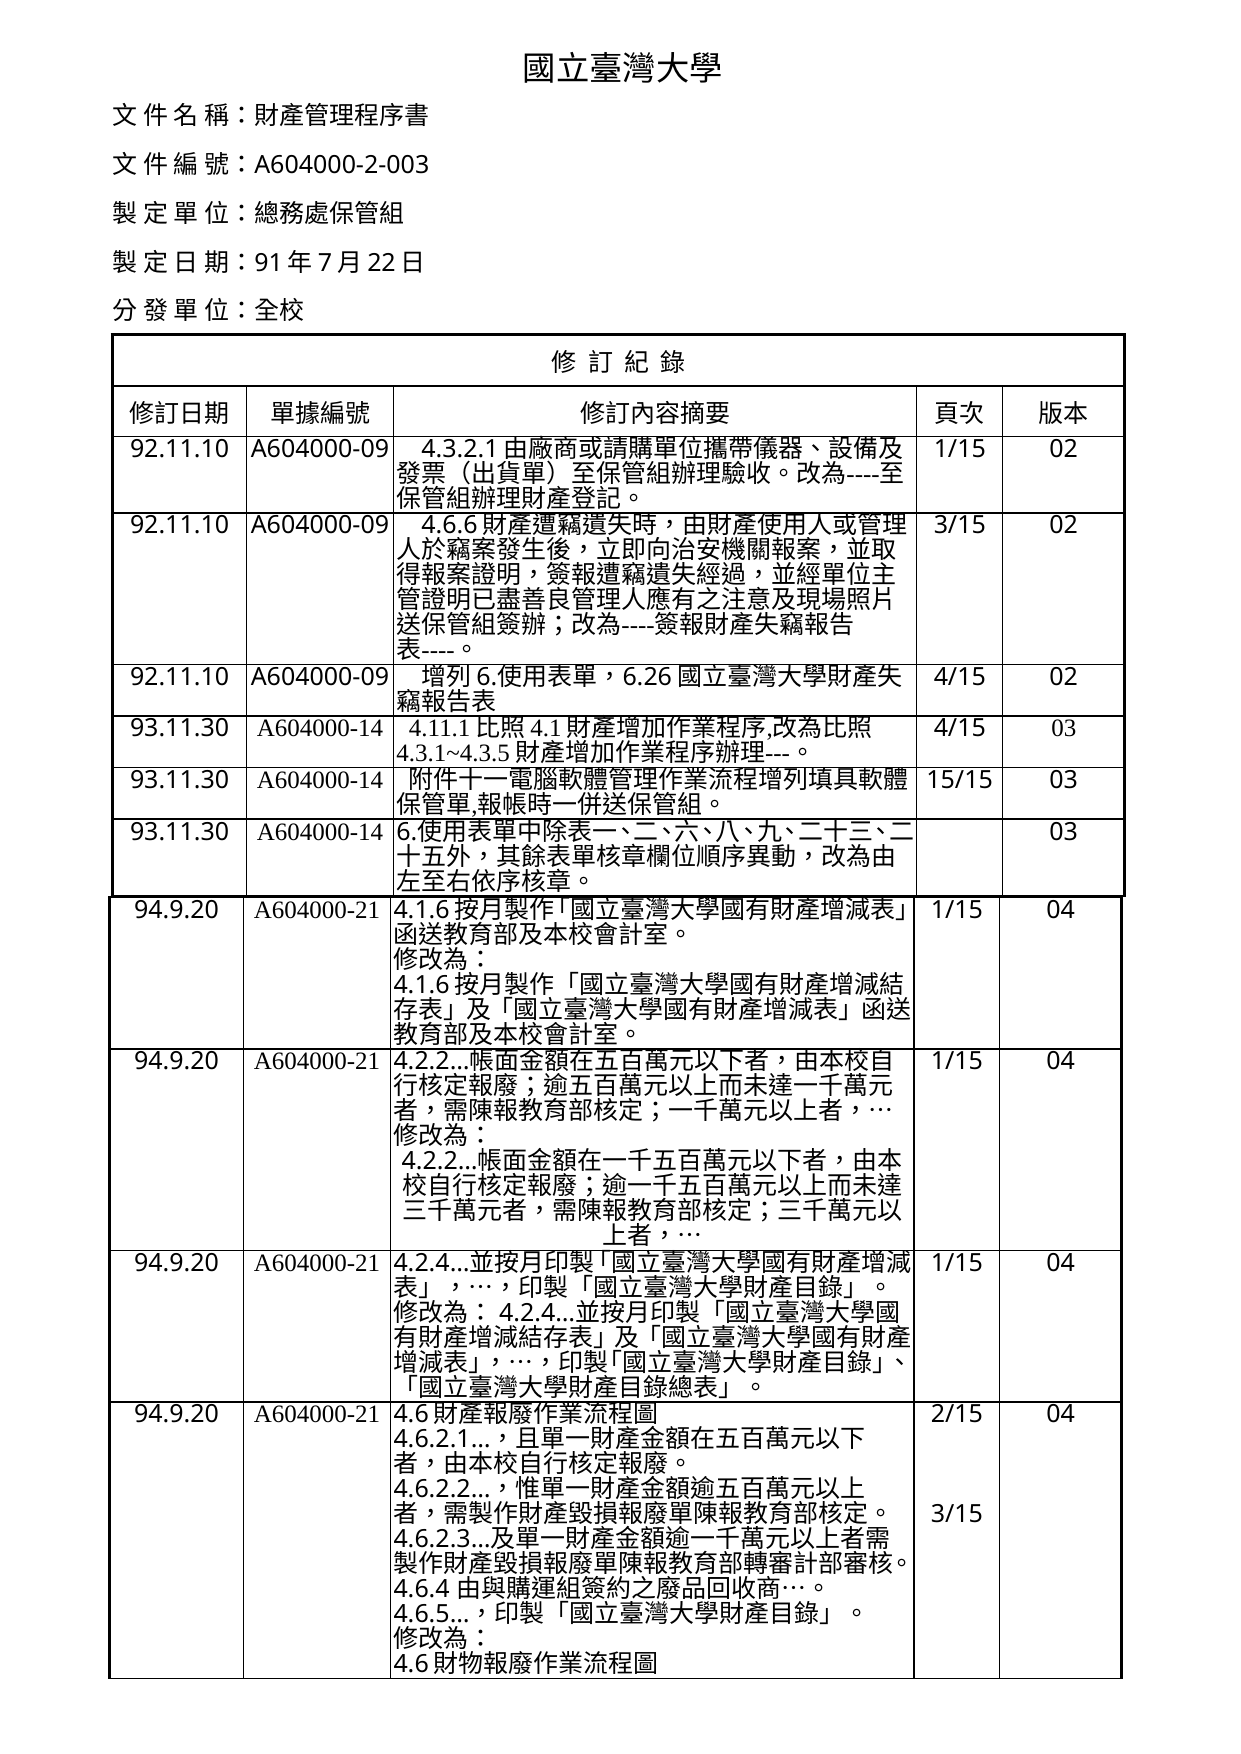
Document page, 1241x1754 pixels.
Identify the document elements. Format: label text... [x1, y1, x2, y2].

table_cell 4/15 [917, 717, 1002, 767]
table_cell 4.6財產報廢作業流程圖 4.6.2.1…，且單一財產金額在五百萬元以下者，由本校自行核定報廢。 4.6.2.2…，惟單一財產金額逾五百萬元以上者，需製作財產毀損報廢單陳報教育部核定。 4.6.2.3…及單一財產金額逾一千萬元以上者需製作財產毀損報廢單陳報教育部轉審計部審核。 4.6.4 由與購運組簽約之廢品回收商…。 4.6.5…，印製「國立臺灣大學財產目錄」。 修改為： 4.6財物報廢作業流程圖 [391, 1403, 913, 1678]
table_cell A604000-14 [247, 717, 393, 767]
table_cell 03 [1003, 820, 1123, 895]
table_header 4.1.6按月製作「國立臺灣大學國有財產增減表」函送教育部及本校會計室。 修改為： 4.1.6按月製作「國立臺灣大學國有財產增減結存表」及「國立臺灣大學國有財產增減表」函送教育部及本校會計室。 [391, 898, 913, 1048]
table_header A604000-21 [244, 898, 390, 1048]
table_cell A604000-21 [244, 1403, 390, 1678]
table_cell 94.9.20 [111, 1050, 243, 1249]
table_cell 15/15 [917, 768, 1002, 818]
table_cell 4.2.2…帳面金額在五百萬元以下者，由本校自行核定報廢；逾五百萬元以上而未達一千萬元者，需陳報教育部核定；一千萬元以上者，… 修改為： 4.2.2…帳面金額在一千五百萬元以下者，由本校自行核定報廢；逾一千五百萬元以上而未達三千萬元者，需陳報教育部核定；三千萬元以上者，… [391, 1050, 913, 1249]
table_cell 單據編號 [247, 387, 393, 436]
table_cell 04 [1000, 1403, 1120, 1678]
text 國立臺灣大學 [112, 41, 1128, 89]
table_cell 1/15 [917, 437, 1002, 512]
table_cell A604000-09 [247, 437, 393, 512]
table_header 修 訂 紀 錄 [114, 336, 1123, 385]
table_cell 92.11.10 [114, 437, 246, 512]
table_cell 02 [1003, 665, 1123, 715]
table_cell A604000-14 [247, 820, 393, 895]
table_cell 93.11.30 [114, 768, 246, 818]
table_cell 修訂日期 [114, 387, 246, 436]
table_cell 頁次 [917, 387, 1002, 436]
table_cell 92.11.10 [114, 665, 246, 715]
table_cell 02 [1003, 437, 1123, 512]
table_header 94.9.20 [111, 898, 243, 1048]
table_cell 93.11.30 [114, 820, 246, 895]
table_cell 4.3.2.1由廠商或請購單位攜帶儀器、設備及發票（出貨單）至保管組辦理驗收。改為----至保管組辦理財產登記。 [394, 437, 916, 512]
table_cell A604000-21 [244, 1050, 390, 1249]
text 文 件 名 稱：財產管理程序書 [112, 96, 1128, 132]
table_cell 版本 [1003, 387, 1123, 436]
table_cell 1/15 [915, 1050, 999, 1249]
table_cell A604000-14 [247, 768, 393, 818]
table_cell 1/15 [915, 1251, 999, 1401]
table_header 1/15 [915, 898, 999, 1048]
table_cell 93.11.30 [114, 717, 246, 767]
table_cell 增列6.使用表單，6.26國立臺灣大學財產失竊報告表 [394, 665, 916, 715]
table_cell [917, 820, 1002, 895]
table_cell 04 [1000, 1251, 1120, 1401]
table_cell 4.11.1比照4.1財產增加作業程序,改為比照4.3.1~4.3.5財產增加作業程序辦理---。 [394, 717, 916, 767]
text 文 件 編 號：A604000-2-003 [112, 144, 1128, 181]
table_cell 02 [1003, 514, 1123, 664]
table_cell A604000-09 [247, 665, 393, 715]
table_header 04 [1000, 898, 1120, 1048]
table_cell 6.使用表單中除表一、二、六、八、九、二十三、二十五外，其餘表單核章欄位順序異動，改為由左至右依序核章。 [394, 820, 916, 895]
table_cell 03 [1003, 717, 1123, 767]
table_cell 94.9.20 [111, 1403, 243, 1678]
table_cell 94.9.20 [111, 1251, 243, 1401]
table_cell 4.2.4…並按月印製「國立臺灣大學國有財產增減表」，…，印製「國立臺灣大學財產目錄」。 修改為： 4.2.4…並按月印製「國立臺灣大學國有財產增減結存表」及「國立臺灣大學國有財產增減表」，…，印製「國立臺灣大學財產目錄」、「國立臺灣大學財產目錄總表」。 [391, 1251, 913, 1401]
table_cell 4/15 [917, 665, 1002, 715]
table_cell 04 [1000, 1050, 1120, 1249]
table_cell 4.6.6財產遭竊遺失時，由財產使用人或管理人於竊案發生後，立即向治安機關報案，並取得報案證明，簽報遭竊遺失經過，並經單位主管證明已盡善良管理人應有之注意及現場照片送保管組簽辦；改為----簽報財產失竊報告表----。 [394, 514, 916, 664]
table_cell 附件十一電腦軟體管理作業流程增列填具軟體保管單,報帳時一併送保管組。 [394, 768, 916, 818]
table_cell A604000-09 [247, 514, 393, 664]
table_cell 修訂內容摘要 [394, 387, 916, 436]
text 製 定 日 期：91年7月22日 [112, 242, 1128, 278]
table_cell 3/15 [917, 514, 1002, 664]
table_cell 2/15 3/15 [915, 1403, 999, 1678]
table_cell 03 [1003, 768, 1123, 818]
table_cell 92.11.10 [114, 514, 246, 664]
table_cell A604000-21 [244, 1251, 390, 1401]
text 分 發 單 位：全校 [112, 291, 1128, 327]
text 製 定 單 位：總務處保管組 [112, 193, 1128, 229]
